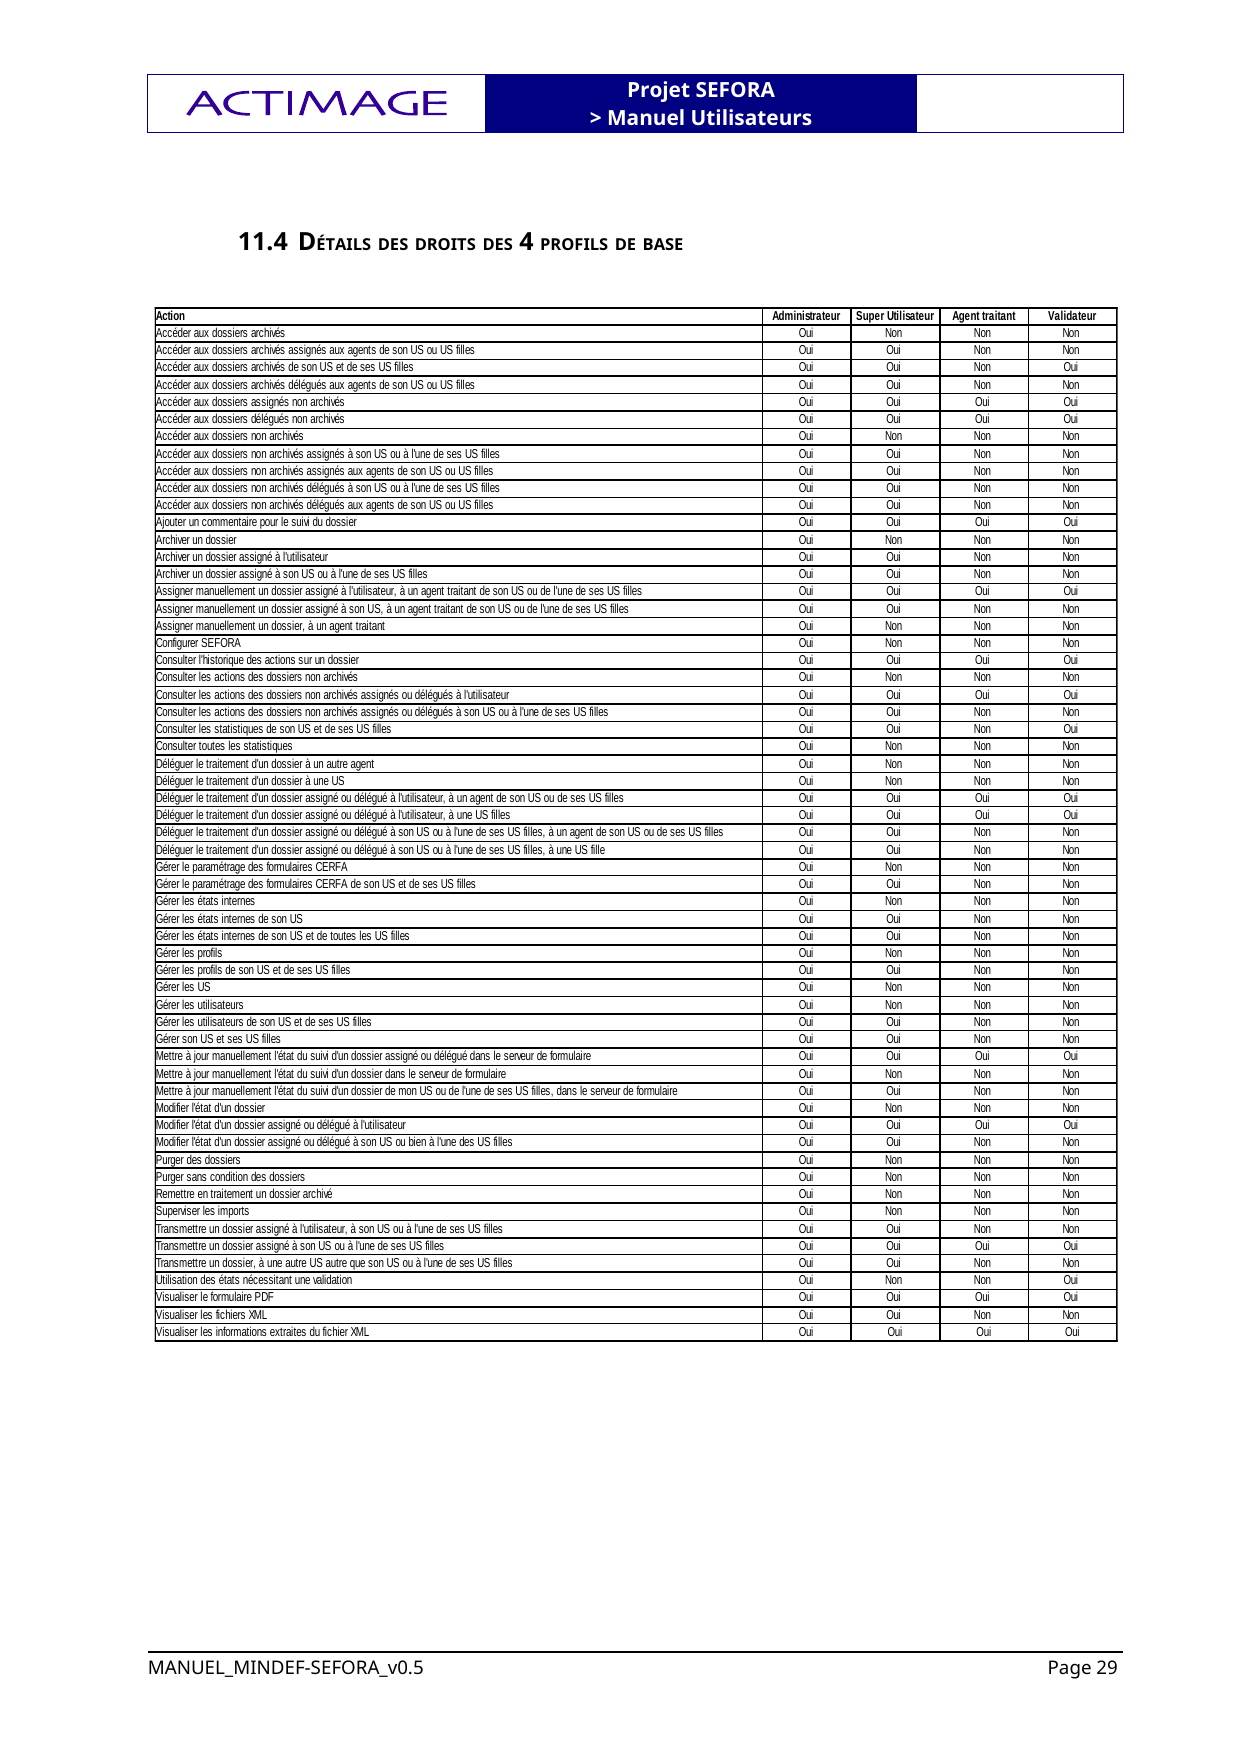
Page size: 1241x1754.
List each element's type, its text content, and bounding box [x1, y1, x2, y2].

subtitle Détails des droits des 4 profils de base [238, 224, 1125, 258]
